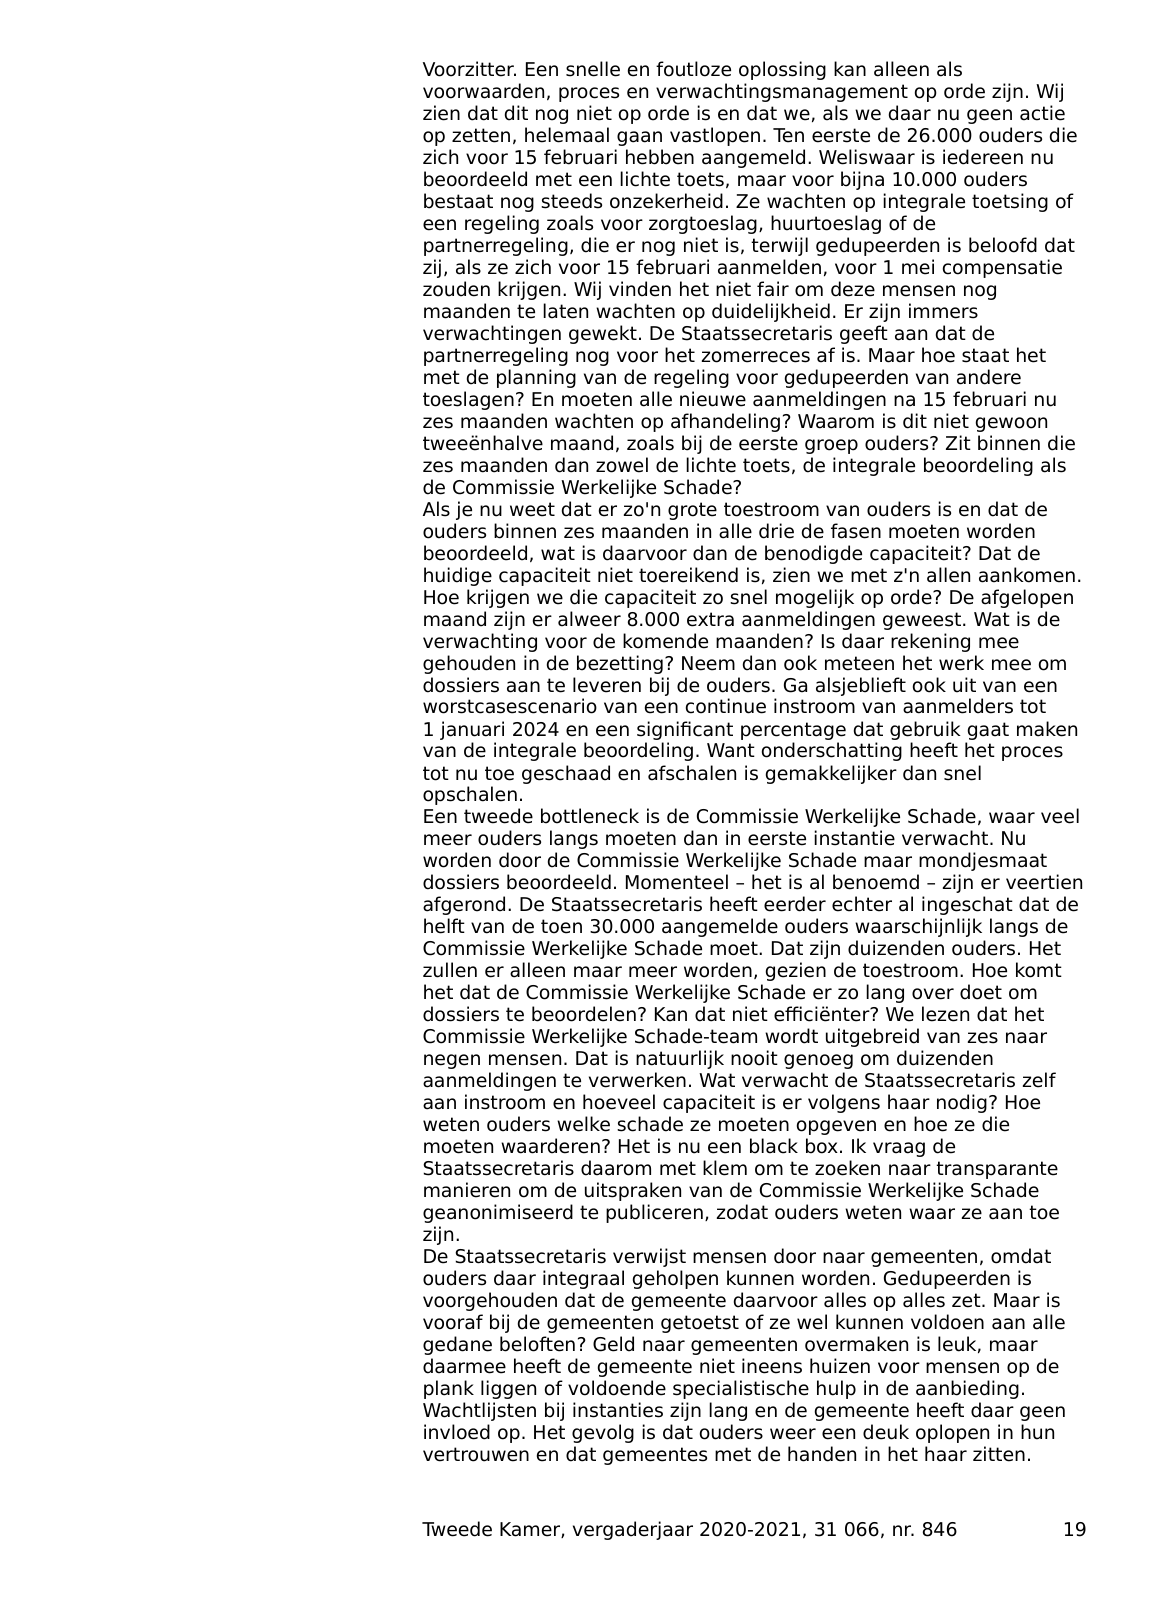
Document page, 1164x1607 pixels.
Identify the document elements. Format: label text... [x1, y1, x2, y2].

text De Staatssecretaris verwijst mensen door naar gemeenten, omdat ouders daar integraal geholpen kunnen worden. Gedupeerden is voorgehouden dat de gemeente daarvoor alles op alles zet. Maar is vooraf bij de gemeenten getoetst of ze wel kunnen voldoen aan alle gedane beloften? Geld naar gemeenten overmaken is leuk, maar daarmee heeft de gemeente niet ineens huizen voor mensen op de plank liggen of voldoende specialistische hulp in de aanbieding. Wachtlijsten bij instanties zijn lang en de gemeente heeft daar geen invloed op. Het gevolg is dat ouders weer een deuk oplopen in hun vertrouwen en dat gemeentes met de handen in het haar zitten. [422, 1246, 1087, 1466]
text Een tweede bottleneck is de Commissie Werkelijke Schade, waar veel meer ouders langs moeten dan in eerste instantie verwacht. Nu worden door de Commissie Werkelijke Schade maar mondjesmaat dossiers beoordeeld. Momenteel – het is al benoemd – zijn er veertien afgerond. De Staatssecretaris heeft eerder echter al ingeschat dat de helft van de toen 30.000 aangemelde ouders waarschijnlijk langs de Commissie Werkelijke Schade moet. Dat zijn duizenden ouders. Het zullen er alleen maar meer worden, gezien de toestroom. Hoe komt het dat de Commissie Werkelijke Schade er zo lang over doet om dossiers te beoordelen? Kan dat niet efficiënter? We lezen dat het Commissie Werkelijke Schade-team wordt uitgebreid van zes naar negen mensen. Dat is natuurlijk nooit genoeg om duizenden aanmeldingen te verwerken. Wat verwacht de Staatssecretaris zelf aan instroom en hoeveel capaciteit is er volgens haar nodig? Hoe weten ouders welke schade ze moeten opgeven en hoe ze die moeten waarderen? Het is nu een black box. Ik vraag de Staatssecretaris daarom met klem om te zoeken naar transparante manieren om de uitspraken van de Commissie Werkelijke Schade geanonimiseerd te publiceren, zodat ouders weten waar ze aan toe zijn. [422, 806, 1087, 1246]
text Voorzitter. Een snelle en foutloze oplossing kan alleen als voorwaarden, proces en verwachtingsmanagement op orde zijn. Wij zien dat dit nog niet op orde is en dat we, als we daar nu geen actie op zetten, helemaal gaan vastlopen. Ten eerste de 26.000 ouders die zich voor 15 februari hebben aangemeld. Weliswaar is iedereen nu beoordeeld met een lichte toets, maar voor bijna 10.000 ouders bestaat nog steeds onzekerheid. Ze wachten op integrale toetsing of een regeling zoals voor zorgtoeslag, huurtoeslag of de partnerregeling, die er nog niet is, terwijl gedupeerden is beloofd dat zij, als ze zich voor 15 februari aanmelden, voor 1 mei compensatie zouden krijgen. Wij vinden het niet fair om deze mensen nog maanden te laten wachten op duidelijkheid. Er zijn immers verwachtingen gewekt. De Staatssecretaris geeft aan dat de partnerregeling nog voor het zomerreces af is. Maar hoe staat het met de planning van de regeling voor gedupeerden van andere toeslagen? En moeten alle nieuwe aanmeldingen na 15 februari nu zes maanden wachten op afhandeling? Waarom is dit niet gewoon tweeënhalve maand, zoals bij de eerste groep ouders? Zit binnen die zes maanden dan zowel de lichte toets, de integrale beoordeling als de Commissie Werkelijke Schade? [422, 59, 1087, 499]
text Als je nu weet dat er zo'n grote toestroom van ouders is en dat de ouders binnen zes maanden in alle drie de fasen moeten worden beoordeeld, wat is daarvoor dan de benodigde capaciteit? Dat de huidige capaciteit niet toereikend is, zien we met z'n allen aankomen. Hoe krijgen we die capaciteit zo snel mogelijk op orde? De afgelopen maand zijn er alweer 8.000 extra aanmeldingen geweest. Wat is de verwachting voor de komende maanden? Is daar rekening mee gehouden in de bezetting? Neem dan ook meteen het werk mee om dossiers aan te leveren bij de ouders. Ga alsjeblieft ook uit van een worstcasescenario van een continue instroom van aanmelders tot 1 januari 2024 en een significant percentage dat gebruik gaat maken van de integrale beoordeling. Want onderschatting heeft het proces tot nu toe geschaad en afschalen is gemakkelijker dan snel opschalen. [422, 499, 1087, 806]
